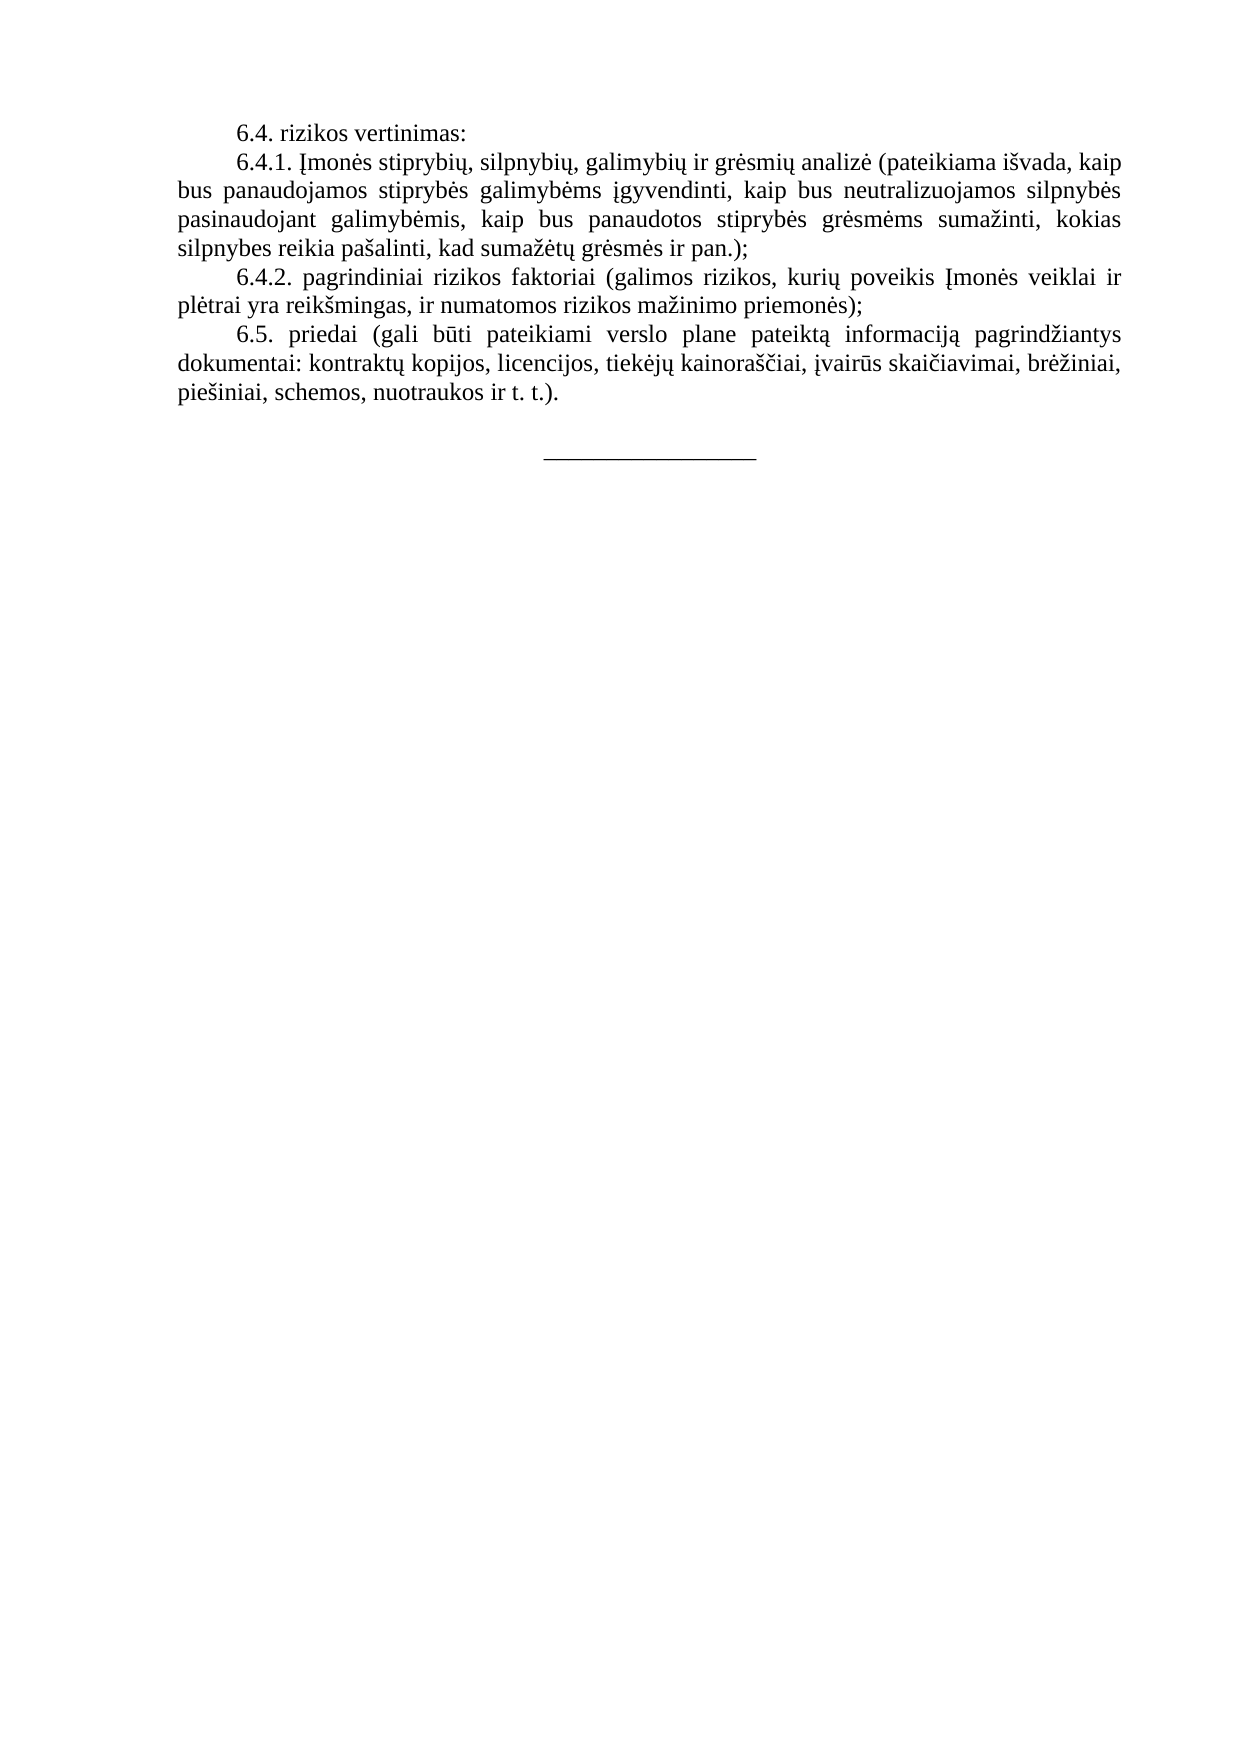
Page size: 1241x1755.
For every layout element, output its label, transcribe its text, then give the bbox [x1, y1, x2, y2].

text 6.4.1. Įmonės stiprybių, silpnybių, galimybių ir grėsmių analizė (pateikiama išvada, kaip bus panaudojamos stiprybės galimybėms įgyvendinti, kaip bus neutralizuojamos silpnybės pasinaudojant galimybėmis, kaip bus panaudotos stiprybės grėsmėms sumažinti, kokias silpnybes reikia pašalinti, kad sumažėtų grėsmės ir pan.); [177, 147, 1122, 262]
text _________________ [177, 434, 1122, 463]
text 6.5. priedai (gali būti pateikiami verslo plane pateiktą informaciją pagrindžiantys dokumentai: kontraktų kopijos, licencijos, tiekėjų kainoraščiai, įvairūs skaičiavimai, brėžiniai, piešiniai, schemos, nuotraukos ir t. t.). [177, 319, 1122, 406]
text 6.4.2. pagrindiniai rizikos faktoriai (galimos rizikos, kurių poveikis Įmonės veiklai ir plėtrai yra reikšmingas, ir numatomos rizikos mažinimo priemonės); [177, 262, 1122, 319]
text 6.4. rizikos vertinimas: [177, 118, 1122, 147]
